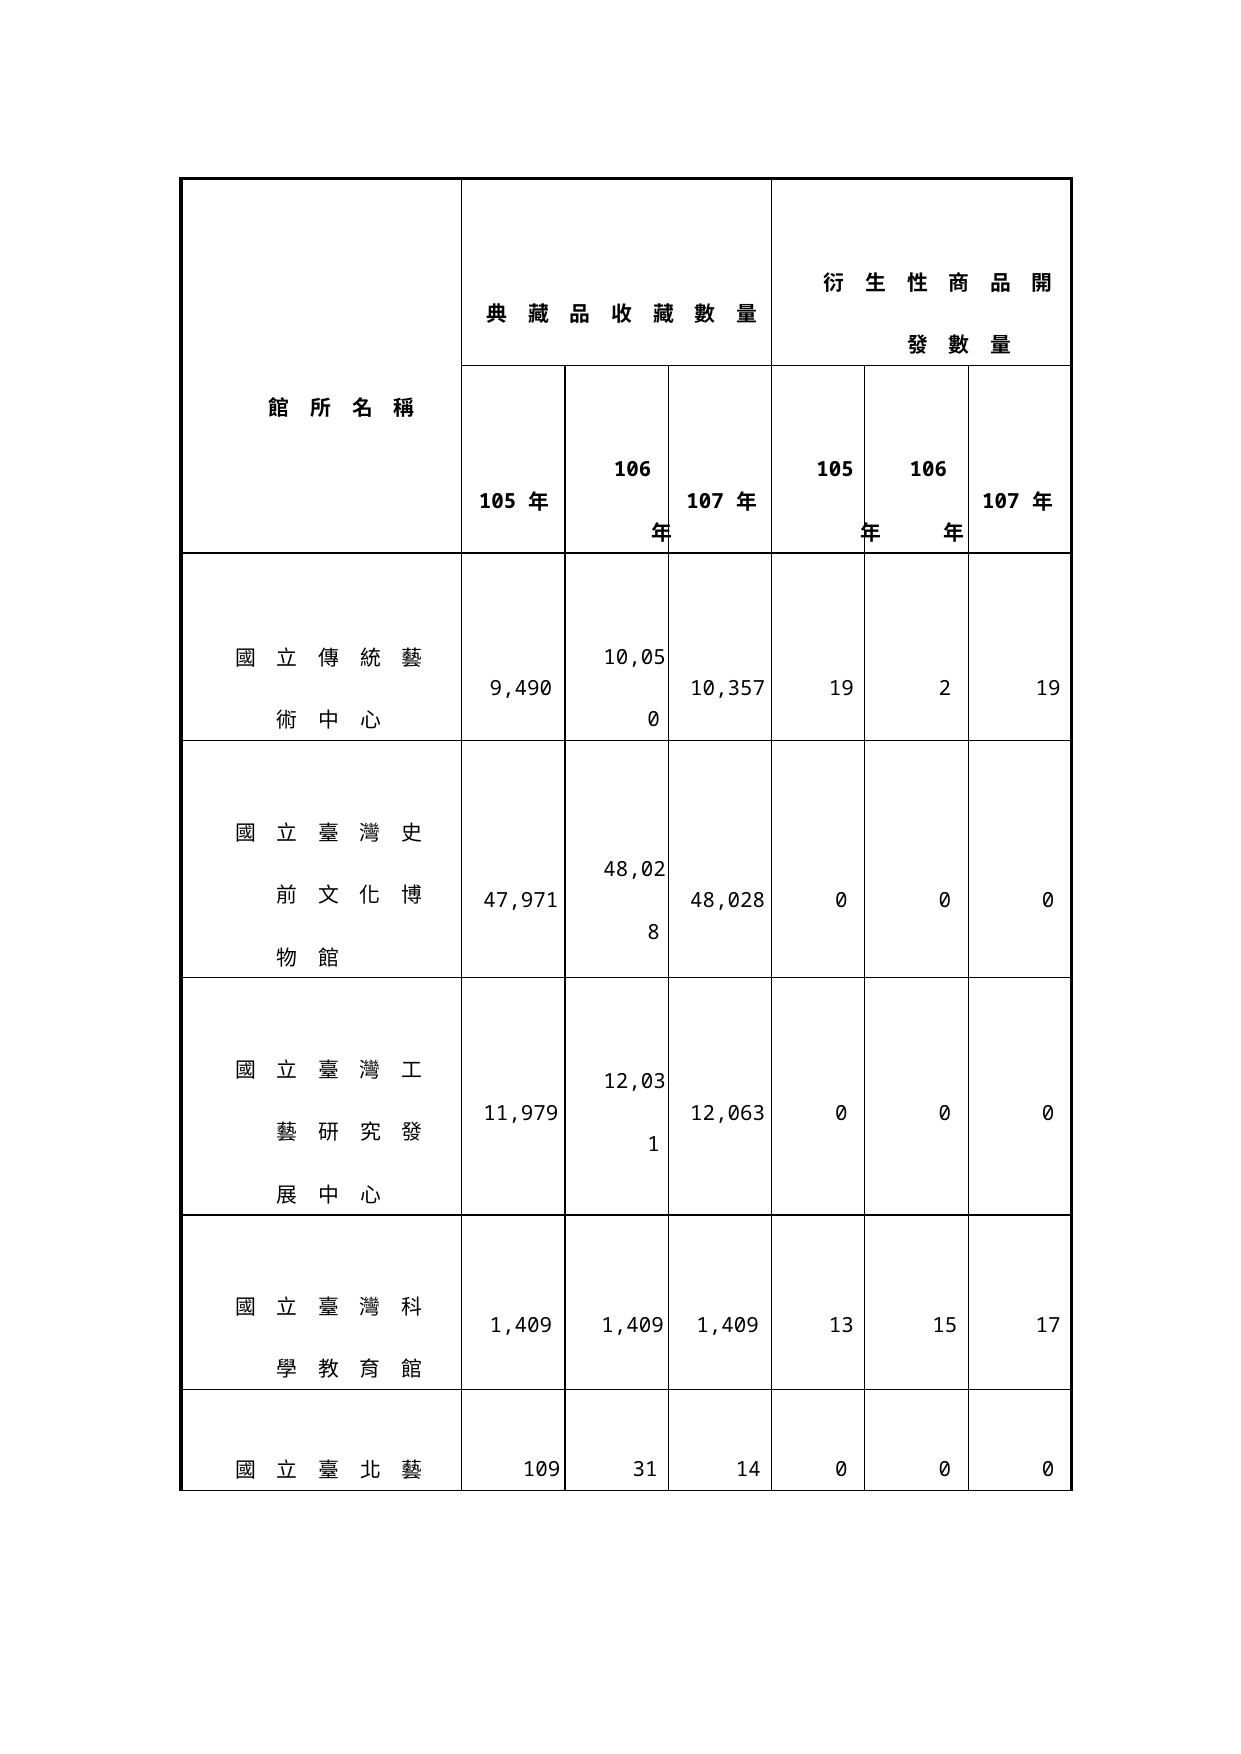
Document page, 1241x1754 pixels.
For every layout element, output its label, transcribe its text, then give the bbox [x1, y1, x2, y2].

table_cell 0 [865, 741, 968, 977]
table_cell 0 [772, 1390, 864, 1490]
table_cell 48,028 [566, 741, 668, 977]
table_header 館所名稱 [183, 180, 461, 552]
table_cell 47,971 [462, 741, 564, 977]
table_cell 107年 [969, 366, 1070, 552]
table_cell 0 [865, 1390, 968, 1490]
table_cell 106年 [865, 366, 968, 552]
table_cell 19 [969, 554, 1070, 740]
table_cell 107年 [669, 366, 771, 552]
table_cell 9,490 [462, 554, 564, 740]
table_cell 國立臺灣工藝研究發展中心 [183, 978, 461, 1214]
table_cell 14 [669, 1390, 771, 1490]
table_cell 19 [772, 554, 864, 740]
table_cell 1,409 [462, 1216, 564, 1388]
table_cell 國立臺北藝 [183, 1390, 461, 1490]
table_cell 2 [865, 554, 968, 740]
table_cell 0 [865, 978, 968, 1214]
table_cell 17 [969, 1216, 1070, 1388]
table_cell 13 [772, 1216, 864, 1388]
table_cell 15 [865, 1216, 968, 1388]
table_cell 國立臺灣科學教育館 [183, 1216, 461, 1388]
table_cell 109 [462, 1390, 564, 1490]
table_cell 國立傳統藝術中心 [183, 554, 461, 740]
table_cell 10,357 [669, 554, 771, 740]
table_cell 106年 [566, 366, 668, 552]
table_cell 1,409 [566, 1216, 668, 1388]
table_cell 105年 [462, 366, 564, 552]
table_cell 48,028 [669, 741, 771, 977]
table_cell 0 [969, 1390, 1070, 1490]
table_cell 31 [566, 1390, 668, 1490]
table_cell 10,050 [566, 554, 668, 740]
table_cell 0 [772, 978, 864, 1214]
table_cell 12,031 [566, 978, 668, 1214]
table_cell 0 [772, 741, 864, 977]
table_cell 0 [969, 978, 1070, 1214]
table_header 典藏品收藏數量 [462, 180, 771, 365]
table_cell 國立臺灣史前文化博物館 [183, 741, 461, 977]
table_cell 105年 [772, 366, 864, 552]
table_cell 0 [969, 741, 1070, 977]
table_cell 11,979 [462, 978, 564, 1214]
table_header 衍生性商品開發數量 [772, 180, 1070, 365]
table_cell 1,409 [669, 1216, 771, 1388]
table_cell 12,063 [669, 978, 771, 1214]
